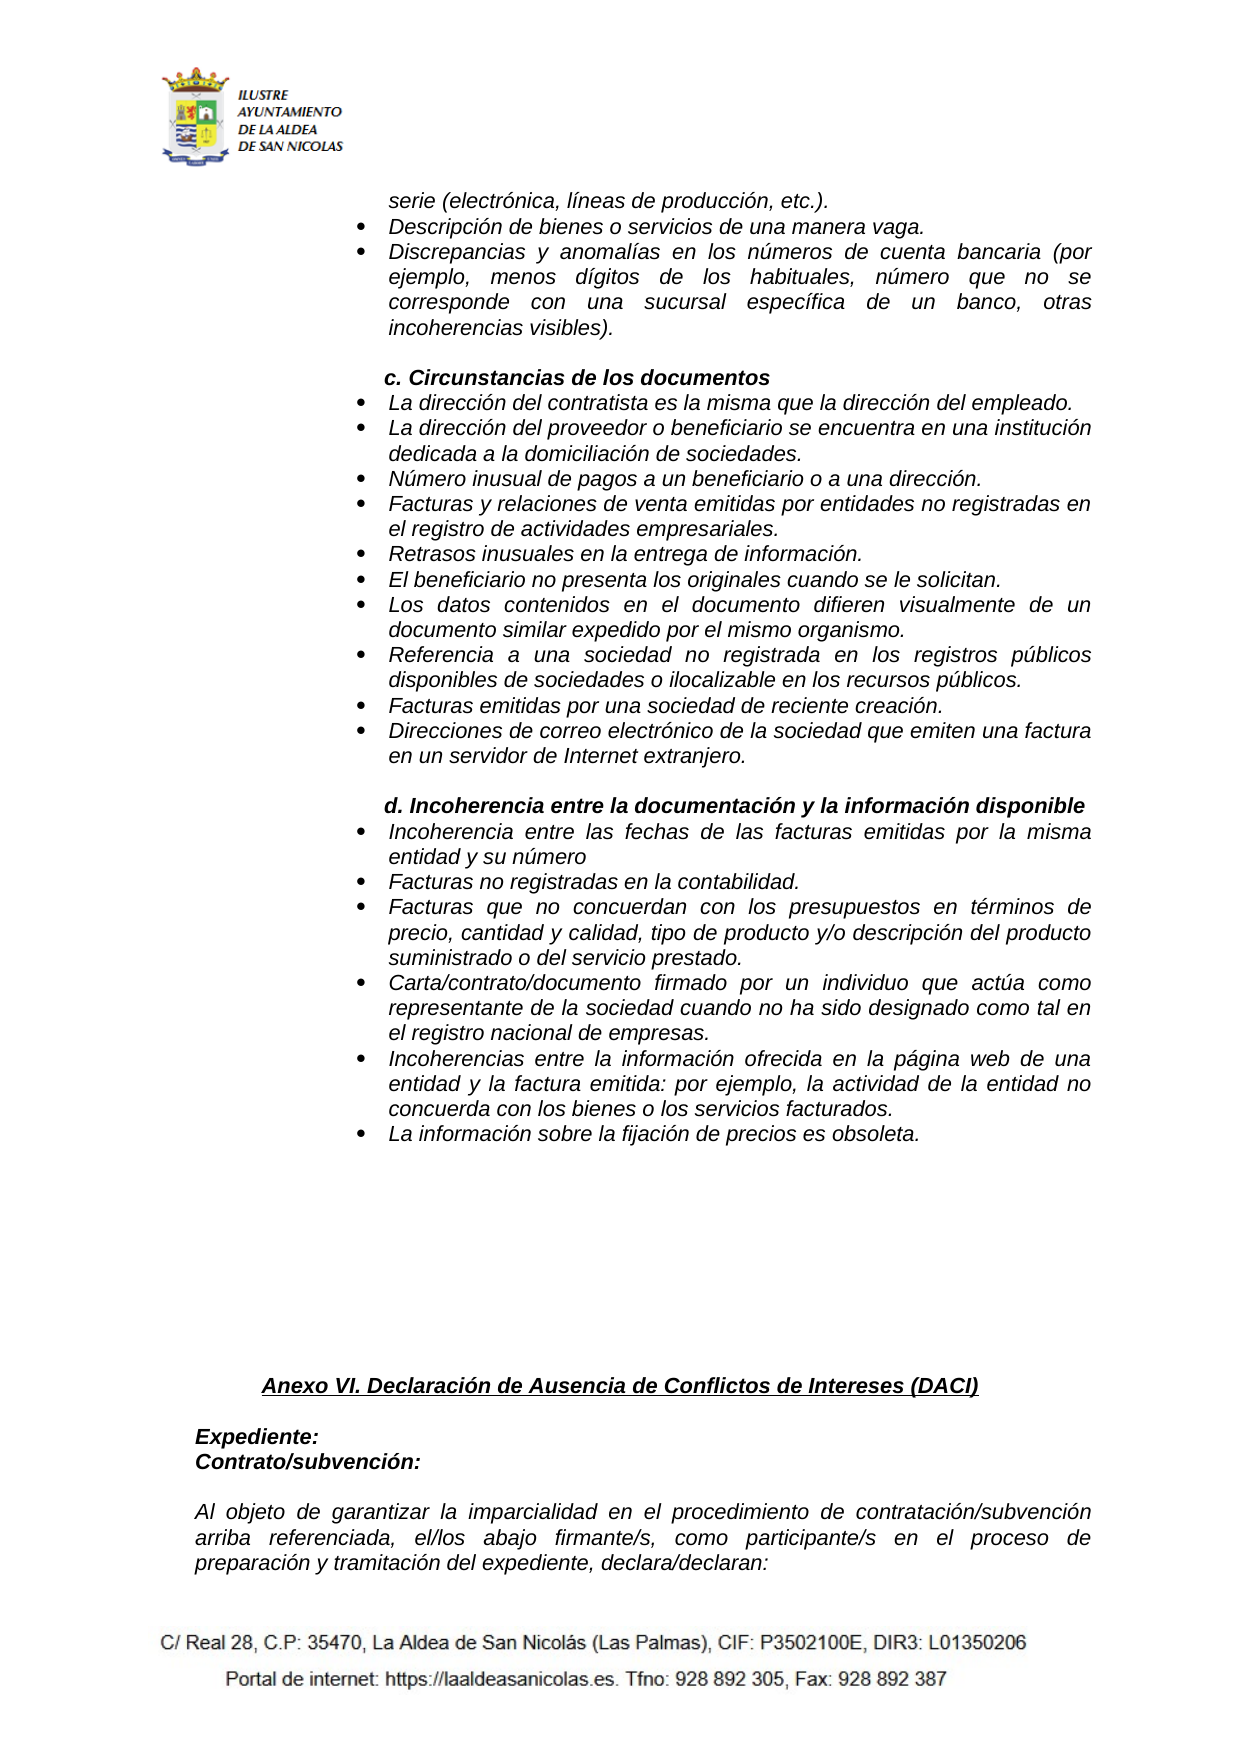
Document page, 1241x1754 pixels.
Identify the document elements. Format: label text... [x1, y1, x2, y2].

text c. Circunstancias de los documentos [148, 365, 1093, 390]
list Facturas emitidas por una sociedad de reciente creación. [357, 693, 1093, 718]
list La información sobre la fijación de precios es obsoleta. [357, 1121, 1093, 1146]
list Retrasos inusuales en la entrega de información. [357, 541, 1093, 567]
list Incoherencias entre la información ofrecida en la página web de una entidad y la factura emitida: por ejemplo, la actividad de la entidad no concuerda con los bienes o los servicios facturados. [357, 1046, 1093, 1121]
text Anexo VI. Declaración de Ausencia de Conflictos de Intereses (DACI) [148, 1373, 1093, 1398]
list Carta/contrato/documento firmado por un individuo que actúa como representante de la sociedad cuando no ha sido designado como tal en el registro nacional de empresas. [357, 970, 1093, 1046]
list Facturas no registradas en la contabilidad. [357, 869, 1093, 894]
list El beneficiario no presenta los originales cuando se le solicitan. [357, 567, 1093, 592]
text d. Incoherencia entre la documentación y la información disponible [148, 793, 1093, 819]
list Incoherencia entre las fechas de las facturas emitidas por la misma entidad y su número [357, 819, 1093, 869]
list Descripción de bienes o servicios de una manera vaga. [357, 214, 1093, 239]
list La dirección del contratista es la misma que la dirección del empleado. [357, 390, 1093, 415]
list Facturas y relaciones de venta emitidas por entidades no registradas en el registro de actividades empresariales. [357, 491, 1093, 541]
list Número inusual de pagos a un beneficiario o a una dirección. [357, 466, 1093, 491]
list La dirección del proveedor o beneficiario se encuentra en una institución dedicada a la domiciliación de sociedades. [357, 415, 1093, 466]
list Referencia a una sociedad no registrada en los registros públicos disponibles de sociedades o ilocalizable en los recursos públicos. [357, 642, 1093, 693]
list Facturas que no concuerdan con los presupuestos en términos de precio, cantidad y calidad, tipo de producto y/o descripción del producto suministrado o del servicio prestado. [357, 894, 1093, 970]
picture [148, 1626, 1033, 1695]
text Contrato/subvención: [195, 1449, 1093, 1474]
list Discrepancias y anomalías en los números de cuenta bancaria (por ejemplo, menos dígitos de los habituales, número que no se corresponde con una sucursal específica de un banco, otras incoherencias visibles). [357, 239, 1093, 340]
text Expediente: [195, 1424, 1093, 1449]
picture [148, 59, 359, 174]
list Direcciones de correo electrónico de la sociedad que emiten una factura en un servidor de Internet extranjero. [357, 718, 1093, 768]
text Al objeto de garantizar la imparcialidad en el procedimiento de contratación/subvención arriba referenciada, el/los abajo firmante/s, como participante/s en el proceso de preparación y tramitación del expediente, declara/declaran: [195, 1499, 1093, 1575]
list Los datos contenidos en el documento difieren visualmente de un documento similar expedido por el mismo organismo. [357, 592, 1093, 642]
list serie (electrónica, líneas de producción, etc.). [357, 188, 1093, 214]
